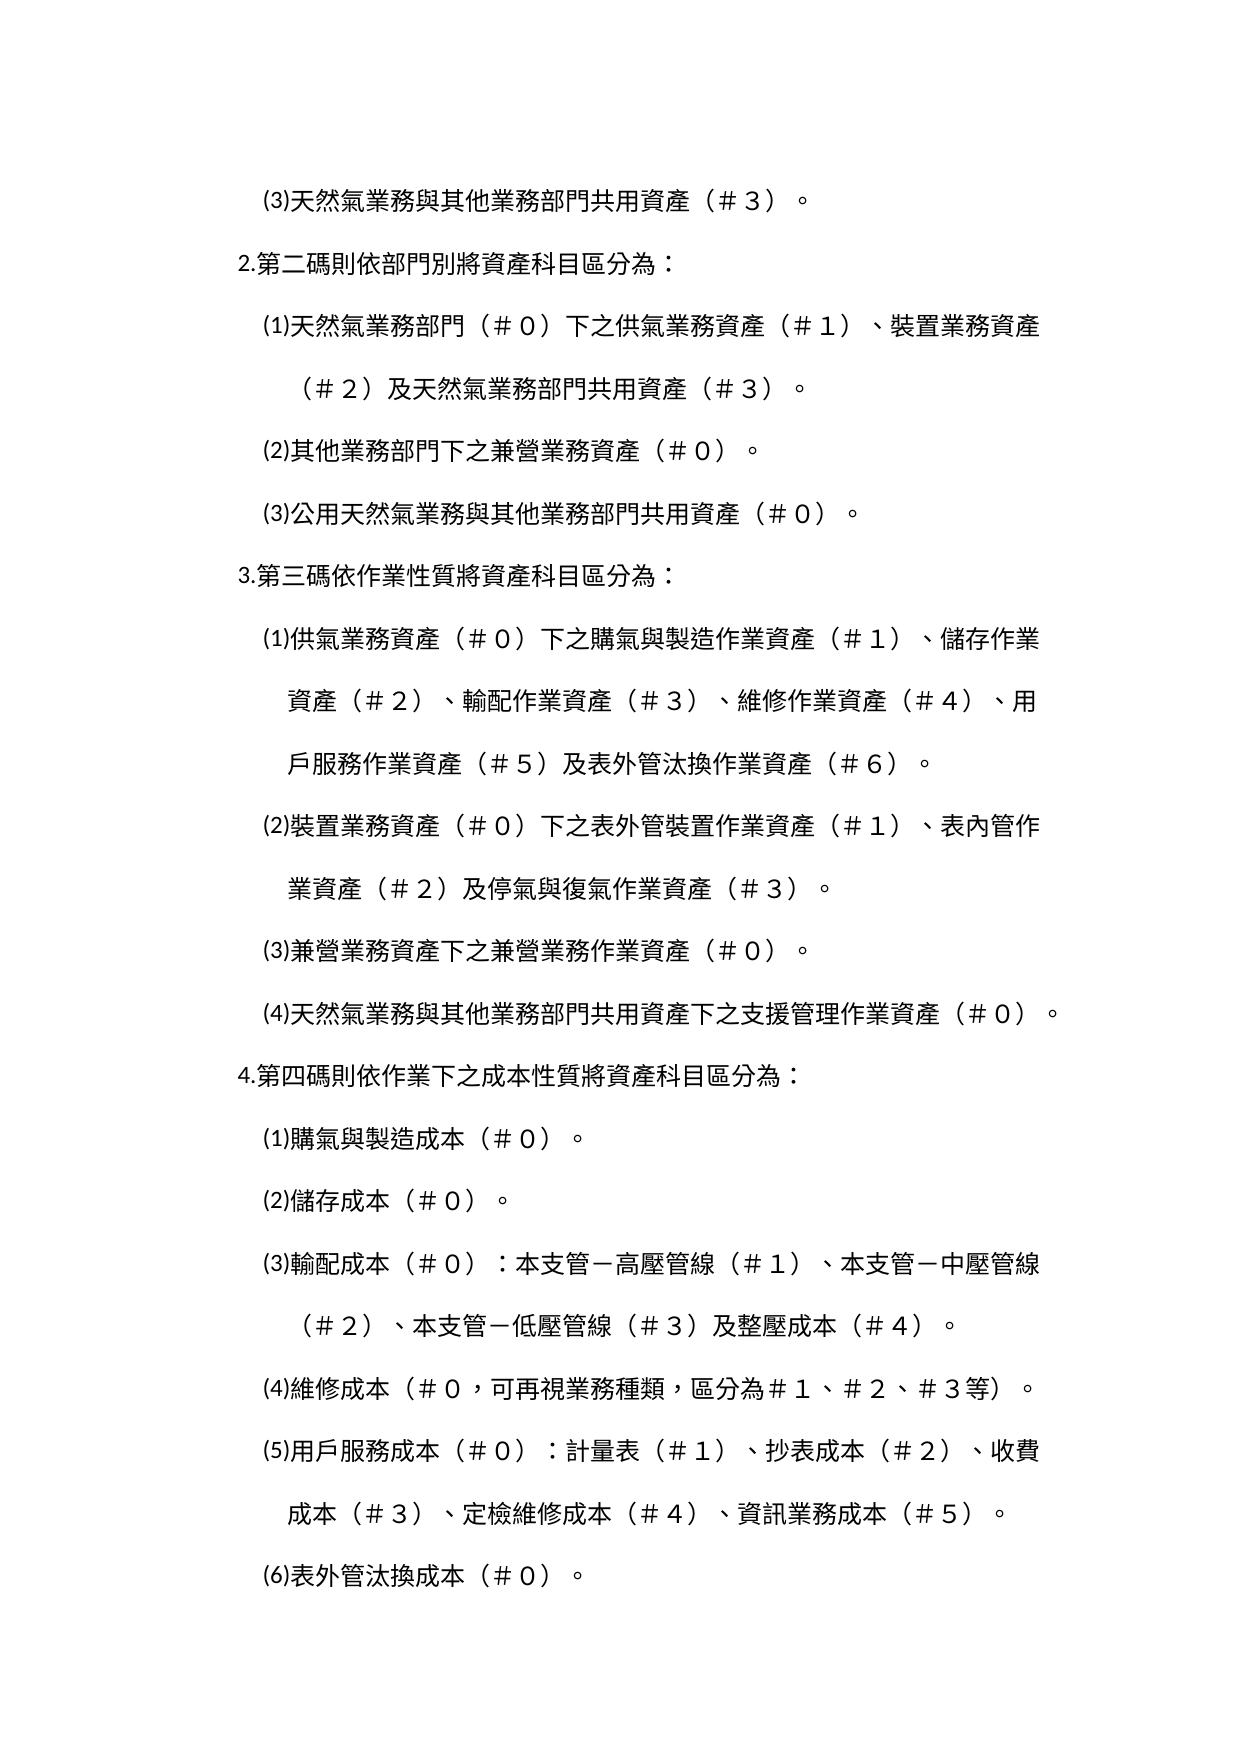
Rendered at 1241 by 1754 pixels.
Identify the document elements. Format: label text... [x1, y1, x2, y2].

text (1)供氣業務資產（＃０）下之購氣與製造作業資產（＃１）、儲存作業資產（＃２）、輸配作業資產（＃３）、維修作業資產（＃４）、用戶服務作業資產（＃５）及表外管汰換作業資產（＃６）。 [262, 596, 1053, 783]
text (6)表外管汰換成本（＃０）。 [262, 1533, 1053, 1596]
text 3.第三碼依作業性質將資產科目區分為： [237, 533, 1053, 596]
text (2)其他業務部門下之兼營業務資產（＃０）。 [262, 408, 1053, 471]
text (1)天然氣業務部門（＃０）下之供氣業務資產（＃１）、裝置業務資產（＃２）及天然氣業務部門共用資產（＃３）。 [262, 283, 1053, 408]
text (2)儲存成本（＃０）。 [262, 1158, 1053, 1221]
text 4.第四碼則依作業下之成本性質將資產科目區分為： [237, 1033, 1053, 1096]
text (4)維修成本（＃０，可再視業務種類，區分為＃１、＃２、＃３等）。 [262, 1346, 1053, 1408]
text (3)天然氣業務與其他業務部門共用資產（＃３）。 [262, 158, 1053, 221]
text (5)用戶服務成本（＃０）：計量表（＃１）、抄表成本（＃２）、收費成本（＃３）、定檢維修成本（＃４）、資訊業務成本（＃５）。 [262, 1408, 1053, 1533]
text (3)公用天然氣業務與其他業務部門共用資產（＃０）。 [262, 471, 1053, 533]
text (2)裝置業務資產（＃０）下之表外管裝置作業資產（＃１）、表內管作業資產（＃２）及停氣與復氣作業資產（＃３）。 [262, 783, 1053, 908]
text (4)天然氣業務與其他業務部門共用資產下之支援管理作業資產（＃０）。 [262, 971, 1053, 1033]
text (1)購氣與製造成本（＃０）。 [262, 1096, 1053, 1158]
text (3)兼營業務資產下之兼營業務作業資產（＃０）。 [262, 908, 1053, 971]
text 2.第二碼則依部門別將資產科目區分為： [237, 221, 1053, 283]
text (3)輸配成本（＃０）：本支管－高壓管線（＃１）、本支管－中壓管線（＃２）、本支管－低壓管線（＃３）及整壓成本（＃４）。 [262, 1221, 1053, 1346]
